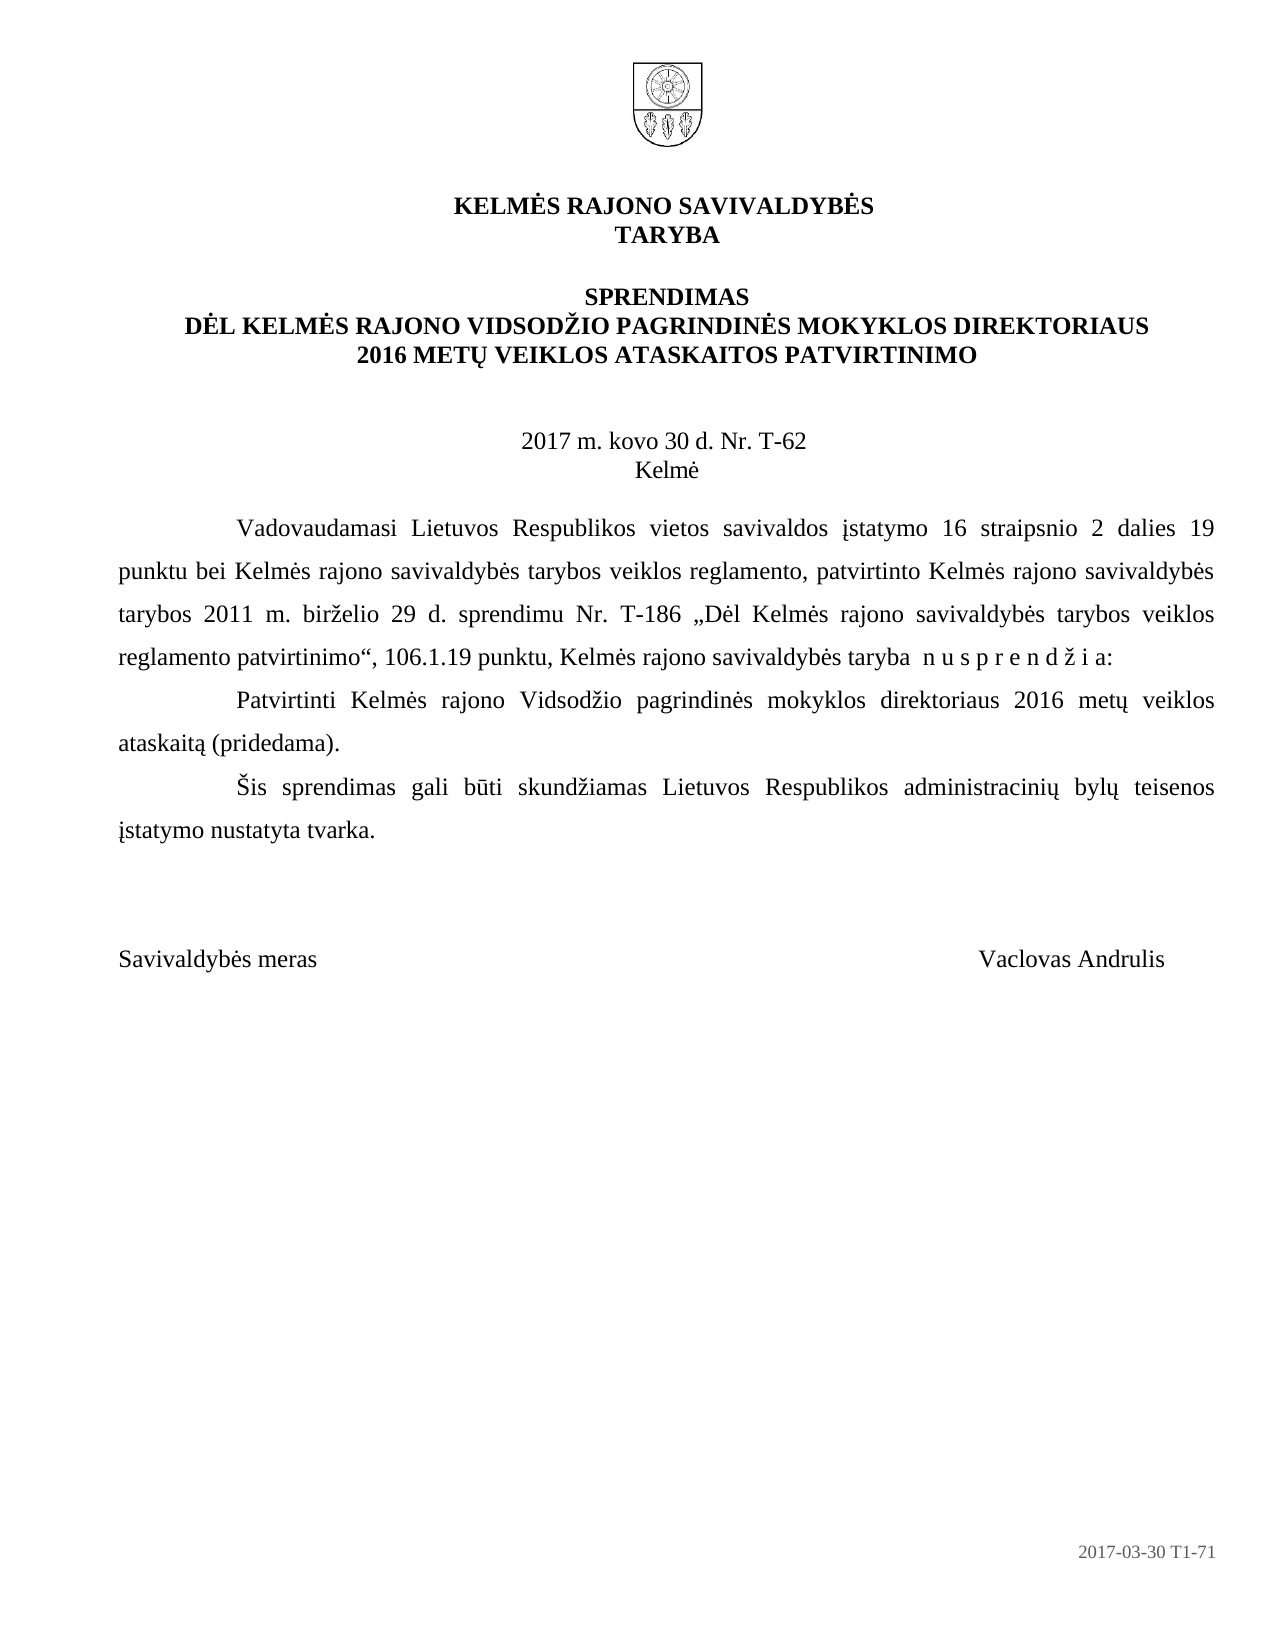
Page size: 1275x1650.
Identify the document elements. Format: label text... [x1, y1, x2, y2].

text Kelmė [118, 455, 1216, 484]
text TARYBA [118, 220, 1216, 249]
text DĖL KELMĖS RAJONO VIDSODŽIO PAGRINDINĖS MOKYKLOS DIREKTORIAUS 2016 METŲ VEIKLOS ATASKAITOS PATVIRTINIMO [118, 311, 1216, 368]
text Vadovaudamasi Lietuvos Respublikos vietos savivaldos įstatymo 16 straipsnio 2 dalies 19 punktu bei Kelmės rajono savivaldybės tarybos veiklos reglamento, patvirtinto Kelmės rajono savivaldybės tarybos 2011 m. birželio 29 d. sprendimu Nr. T-186 „Dėl Kelmės rajono savivaldybės tarybos veiklos reglamento patvirtinimo“, 106.1.19 punktu, Kelmės rajono savivaldybės taryba nusprendžia: [118, 513, 1215, 671]
text Patvirtinti Kelmės rajono Vidsodžio pagrindinės mokyklos direktoriaus 2016 metų veiklos ataskaitą (pridedama). [118, 685, 1216, 757]
subtitle KELMĖS RAJONO SAVIVALDYBĖS [118, 191, 1216, 220]
text Šis sprendimas gali būti skundžiamas Lietuvos Respublikos administracinių bylų teisenos įstatymo nustatyta tvarka. [118, 772, 1216, 843]
text Savivaldybės meras Vaclovas Andrulis [118, 944, 1216, 973]
text 2017 m. kovo 30 d. Nr. T-62 [118, 426, 1216, 455]
text SPRENDIMAS [118, 282, 1216, 311]
